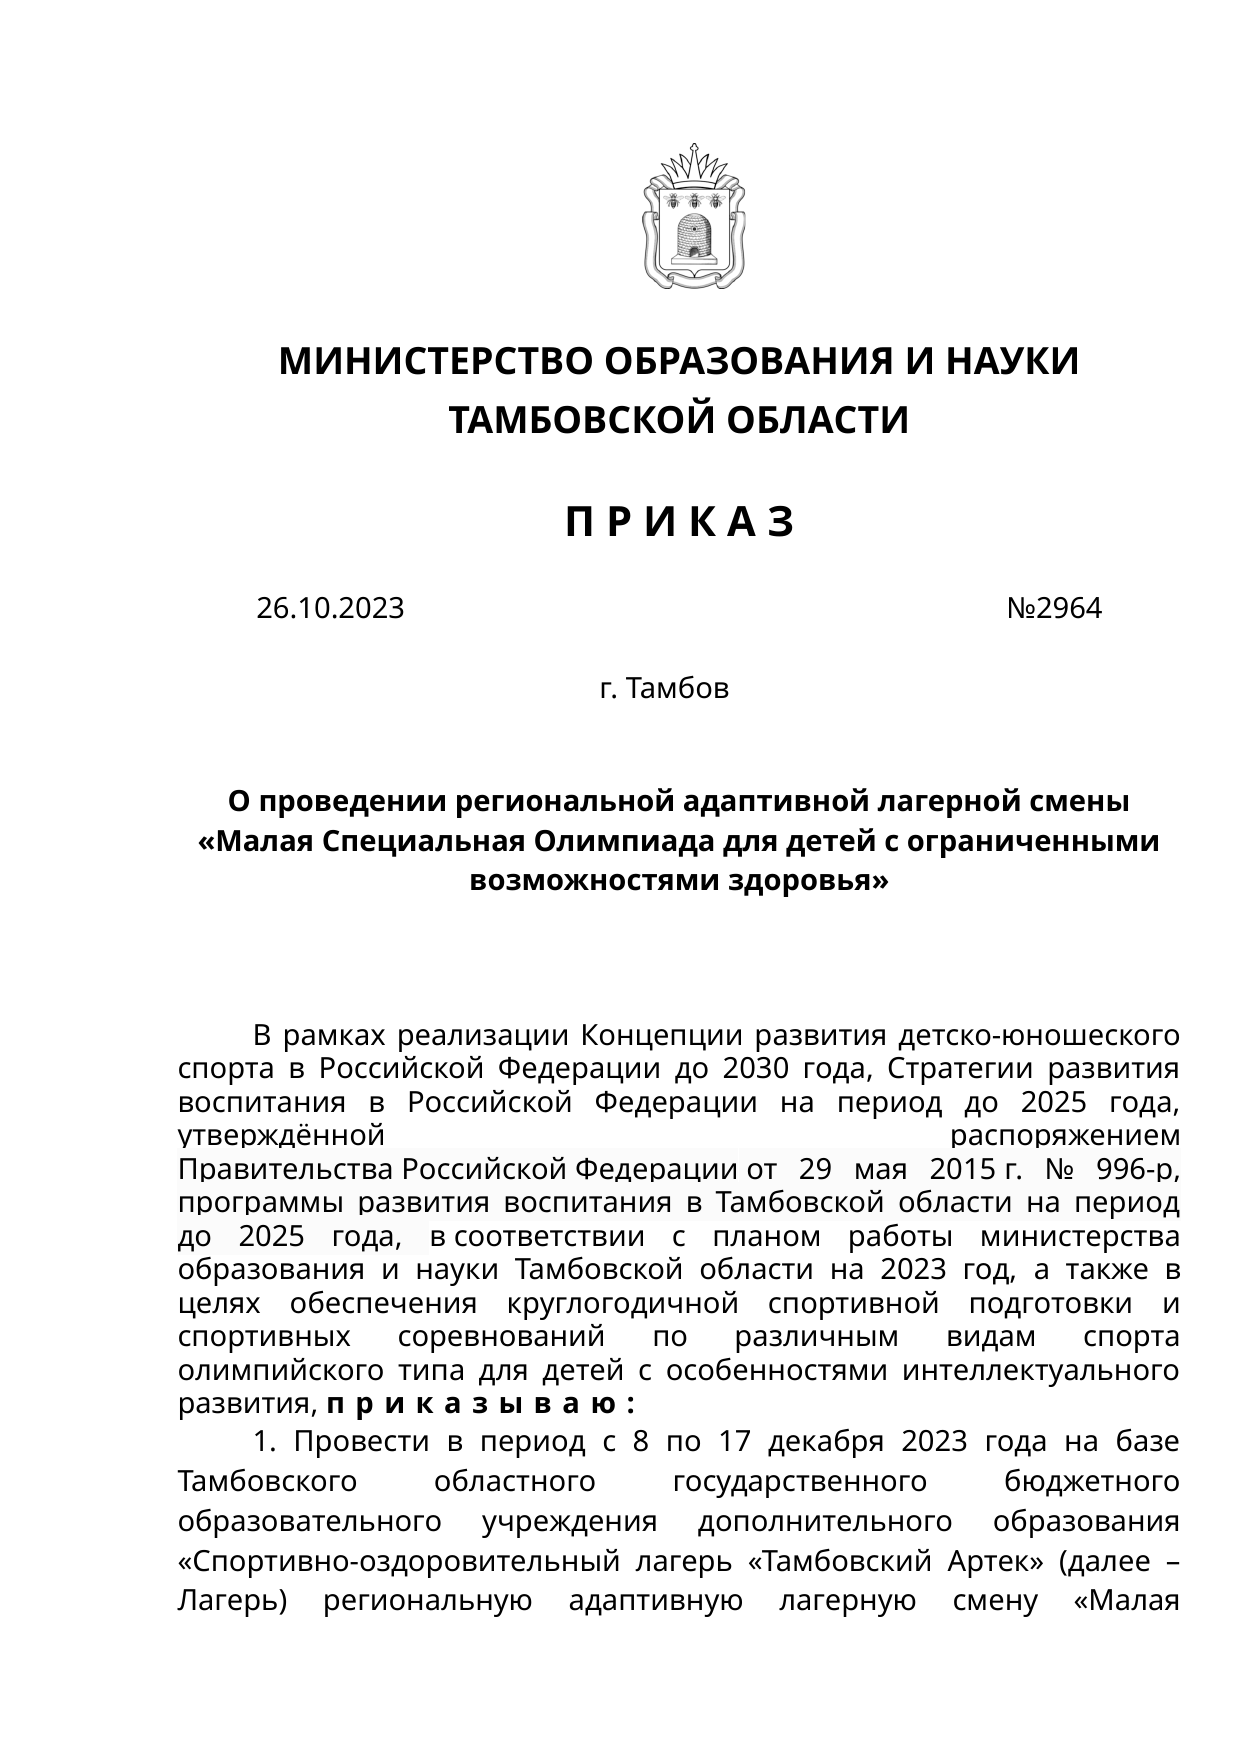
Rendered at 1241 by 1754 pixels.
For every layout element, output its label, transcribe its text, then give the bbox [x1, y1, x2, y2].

text МИНИСТЕРСТВО ОБРАЗОВАНИЯ И НАУКИ [177, 334, 1181, 385]
text П Р И К А З [177, 491, 1181, 548]
text 1. Провести в период с 8 по 17 декабря 2023 года на базе Тамбовского областного государственного бюджетного образовательного учреждения дополнительного образования «Спортивно-оздоровительный лагерь «Тамбовский Артек» (далее – Лагерь) региональную адаптивную лагерную смену «Малая [177, 1421, 1181, 1619]
picture [642, 143, 746, 289]
text г. Тамбов [177, 667, 1181, 707]
text В рамках реализации Концепции развития детско-юношеского спорта в Российской Федерации до 2030 года, Стратегии развития воспитания в Российской Федерации на период до 2025 года, утверждённой распоряжением Правительства Российской Федерации от 29 мая 2015 г. № 996-р, программы развития воспитания в Тамбовской области на период до 2025 года, в соответствии с планом работы министерства образования и науки Тамбовской области на 2023 год, а также в целях обеспечения круглогодичной спортивной подготовки и спортивных соревнований по различным видам спорта олимпийского типа для детей с особенностями интеллектуального развития, приказываю: [177, 1018, 1181, 1421]
text О проведении региональной адаптивной лагерной смены «Малая Специальная Олимпиада для детей с ограниченными возможностями здоровья» [177, 780, 1181, 899]
text ТАМБОВСКОЙ ОБЛАСТИ [177, 393, 1181, 444]
text 26.10.2023 №2964 [177, 588, 1181, 627]
